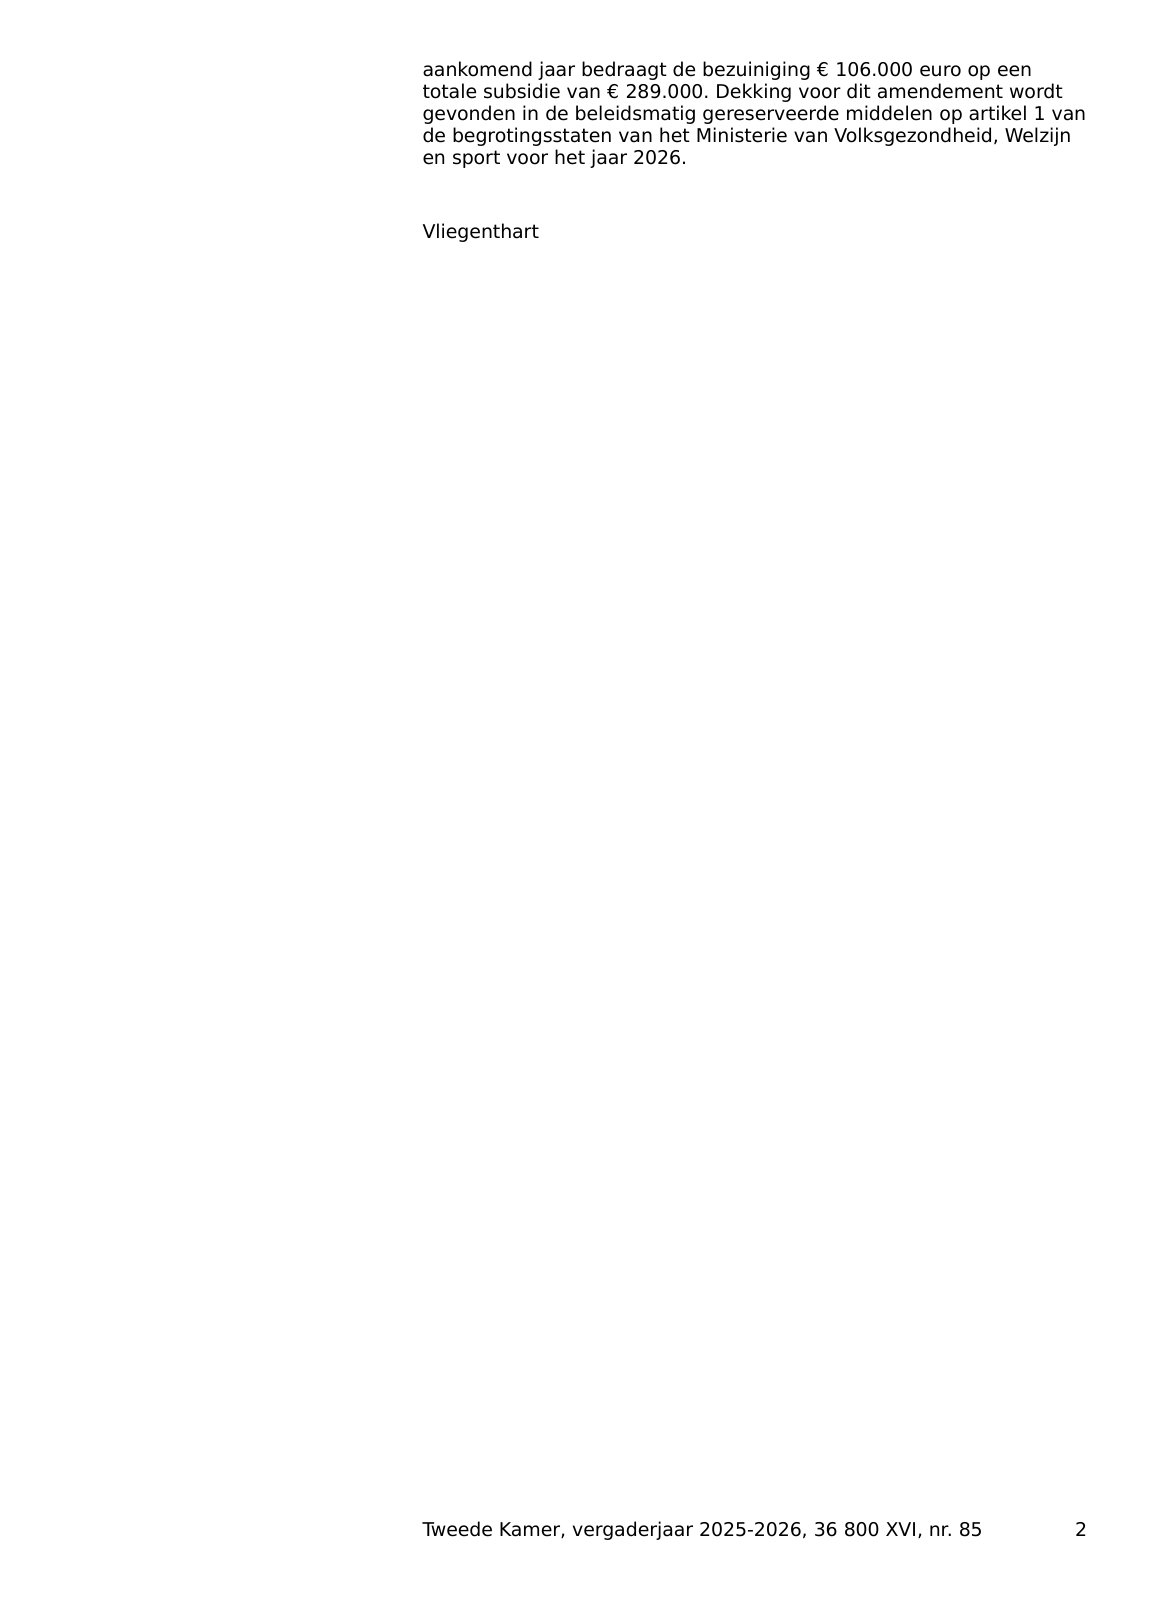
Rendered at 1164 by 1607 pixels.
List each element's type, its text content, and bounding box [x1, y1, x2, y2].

text Vliegenthart [422, 199, 1087, 243]
text aankomend jaar bedraagt de bezuiniging € 106.000 euro op een totale subsidie van € 289.000. Dekking voor dit amendement wordt gevonden in de beleidsmatig gereserveerde middelen op artikel 1 van de begrotingsstaten van het Ministerie van Volksgezondheid, Welzijn en sport voor het jaar 2026. [422, 59, 1087, 169]
